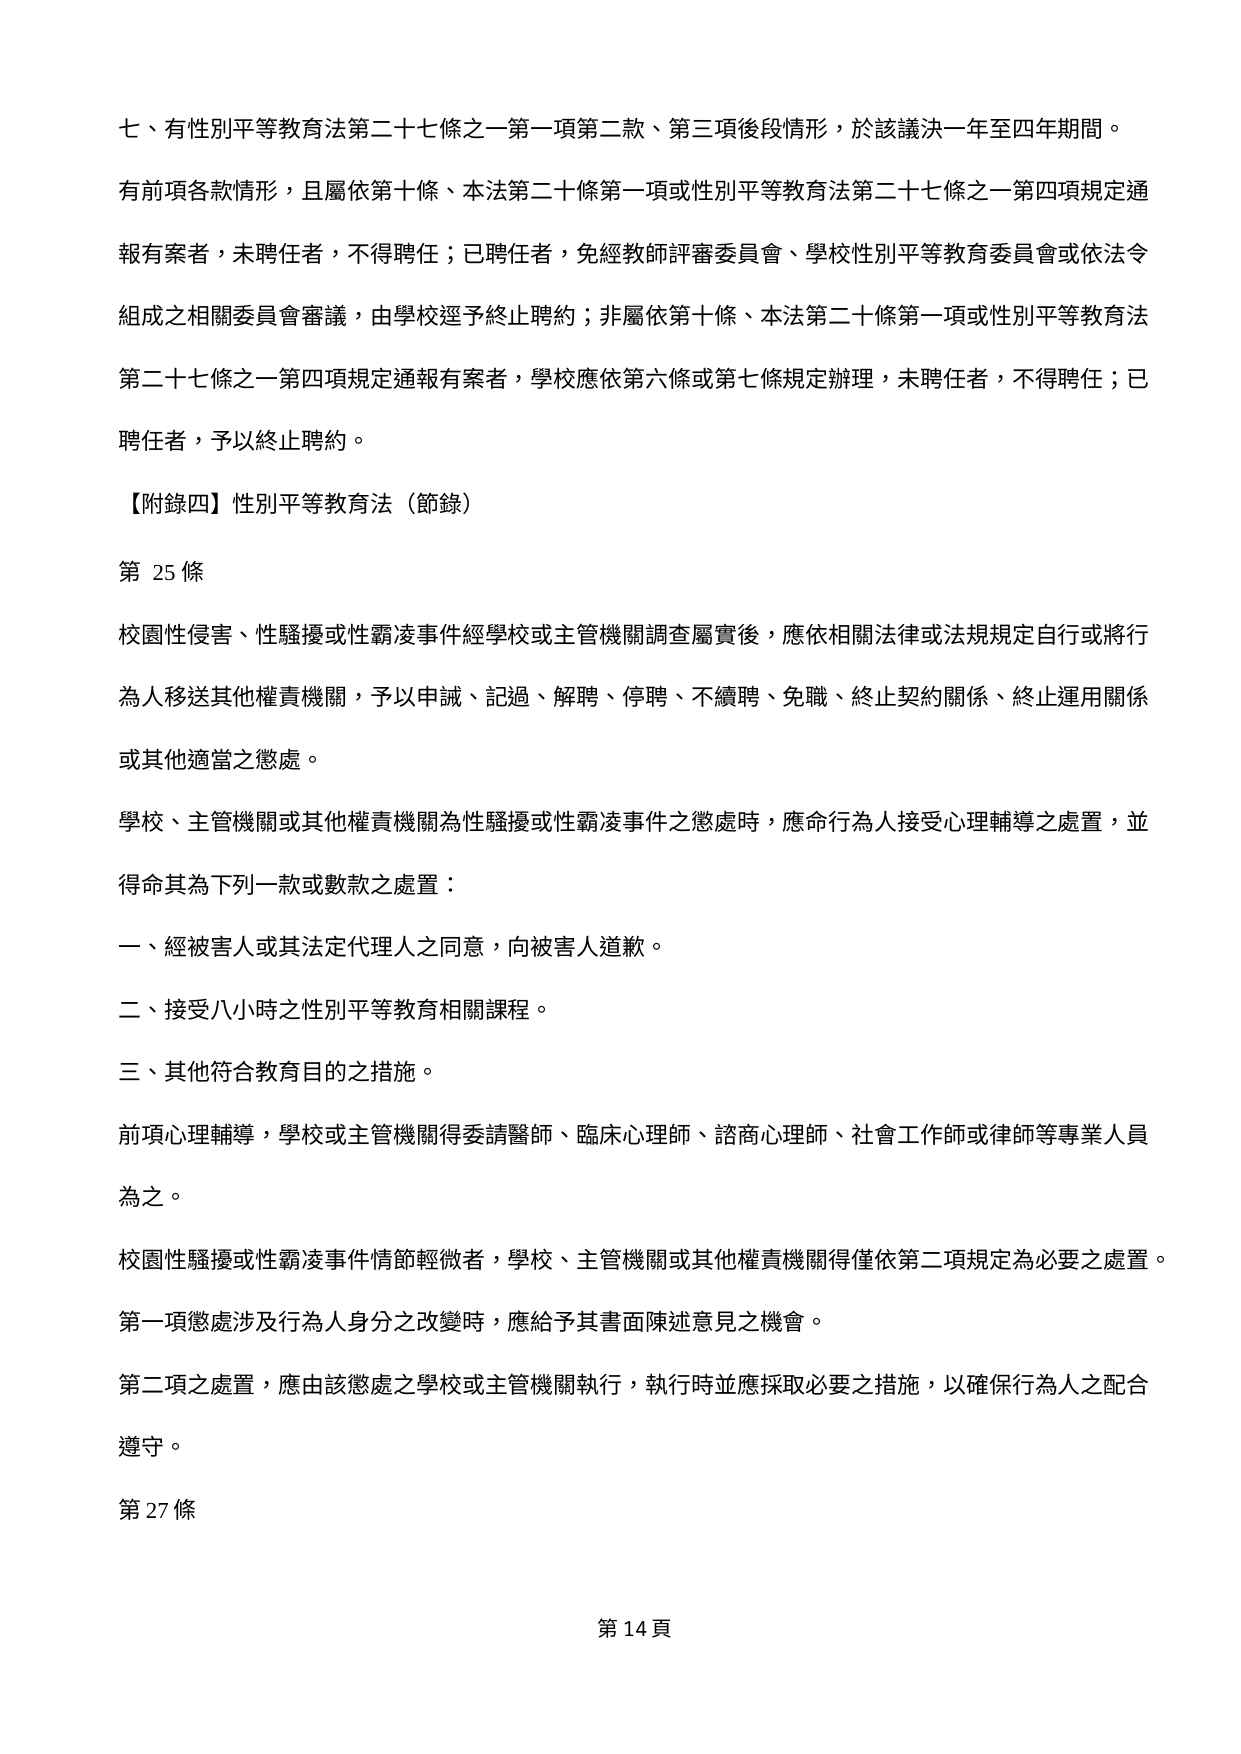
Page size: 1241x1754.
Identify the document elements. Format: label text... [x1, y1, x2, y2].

text 三、其他符合教育目的之措施。 [118, 1029, 1152, 1092]
text 校園性騷擾或性霸凌事件情節輕微者，學校、主管機關或其他權責機關得僅依第二項規定為必要之處置。 [118, 1217, 1152, 1279]
text 學校、主管機關或其他權責機關為性騷擾或性霸凌事件之懲處時，應命行為人接受心理輔導之處置，並得命其為下列一款或數款之處置： [118, 779, 1152, 904]
text 第 25 條 [118, 529, 1152, 592]
text 前項心理輔導，學校或主管機關得委請醫師、臨床心理師、諮商心理師、社會工作師或律師等專業人員為之。 [118, 1092, 1152, 1217]
text 二、接受八小時之性別平等教育相關課程。 [118, 967, 1152, 1029]
text 七、有性別平等教育法第二十七條之一第一項第二款、第三項後段情形，於該議決一年至四年期間。 [118, 85, 1152, 148]
text 第一項懲處涉及行為人身分之改變時，應給予其書面陳述意見之機會。 [118, 1279, 1152, 1342]
text 第27條 [118, 1467, 1152, 1529]
text 【附錄四】性別平等教育法（節錄） [118, 460, 1152, 523]
text 第二項之處置，應由該懲處之學校或主管機關執行，執行時並應採取必要之措施，以確保行為人之配合遵守。 [118, 1342, 1152, 1467]
text 校園性侵害、性騷擾或性霸凌事件經學校或主管機關調查屬實後，應依相關法律或法規規定自行或將行為人移送其他權責機關，予以申誡、記過、解聘、停聘、不續聘、免職、終止契約關係、終止運用關係或其他適當之懲處。 [118, 592, 1152, 779]
text 一、經被害人或其法定代理人之同意，向被害人道歉。 [118, 904, 1152, 967]
text 有前項各款情形，且屬依第十條、本法第二十條第一項或性別平等教育法第二十七條之一第四項規定通報有案者，未聘任者，不得聘任；已聘任者，免經教師評審委員會、學校性別平等教育委員會或依法令組成之相關委員會審議，由學校逕予終止聘約；非屬依第十條、本法第二十條第一項或性別平等教育法第二十七條之一第四項規定通報有案者，學校應依第六條或第七條規定辦理，未聘任者，不得聘任；已聘任者，予以終止聘約。 [118, 148, 1152, 460]
